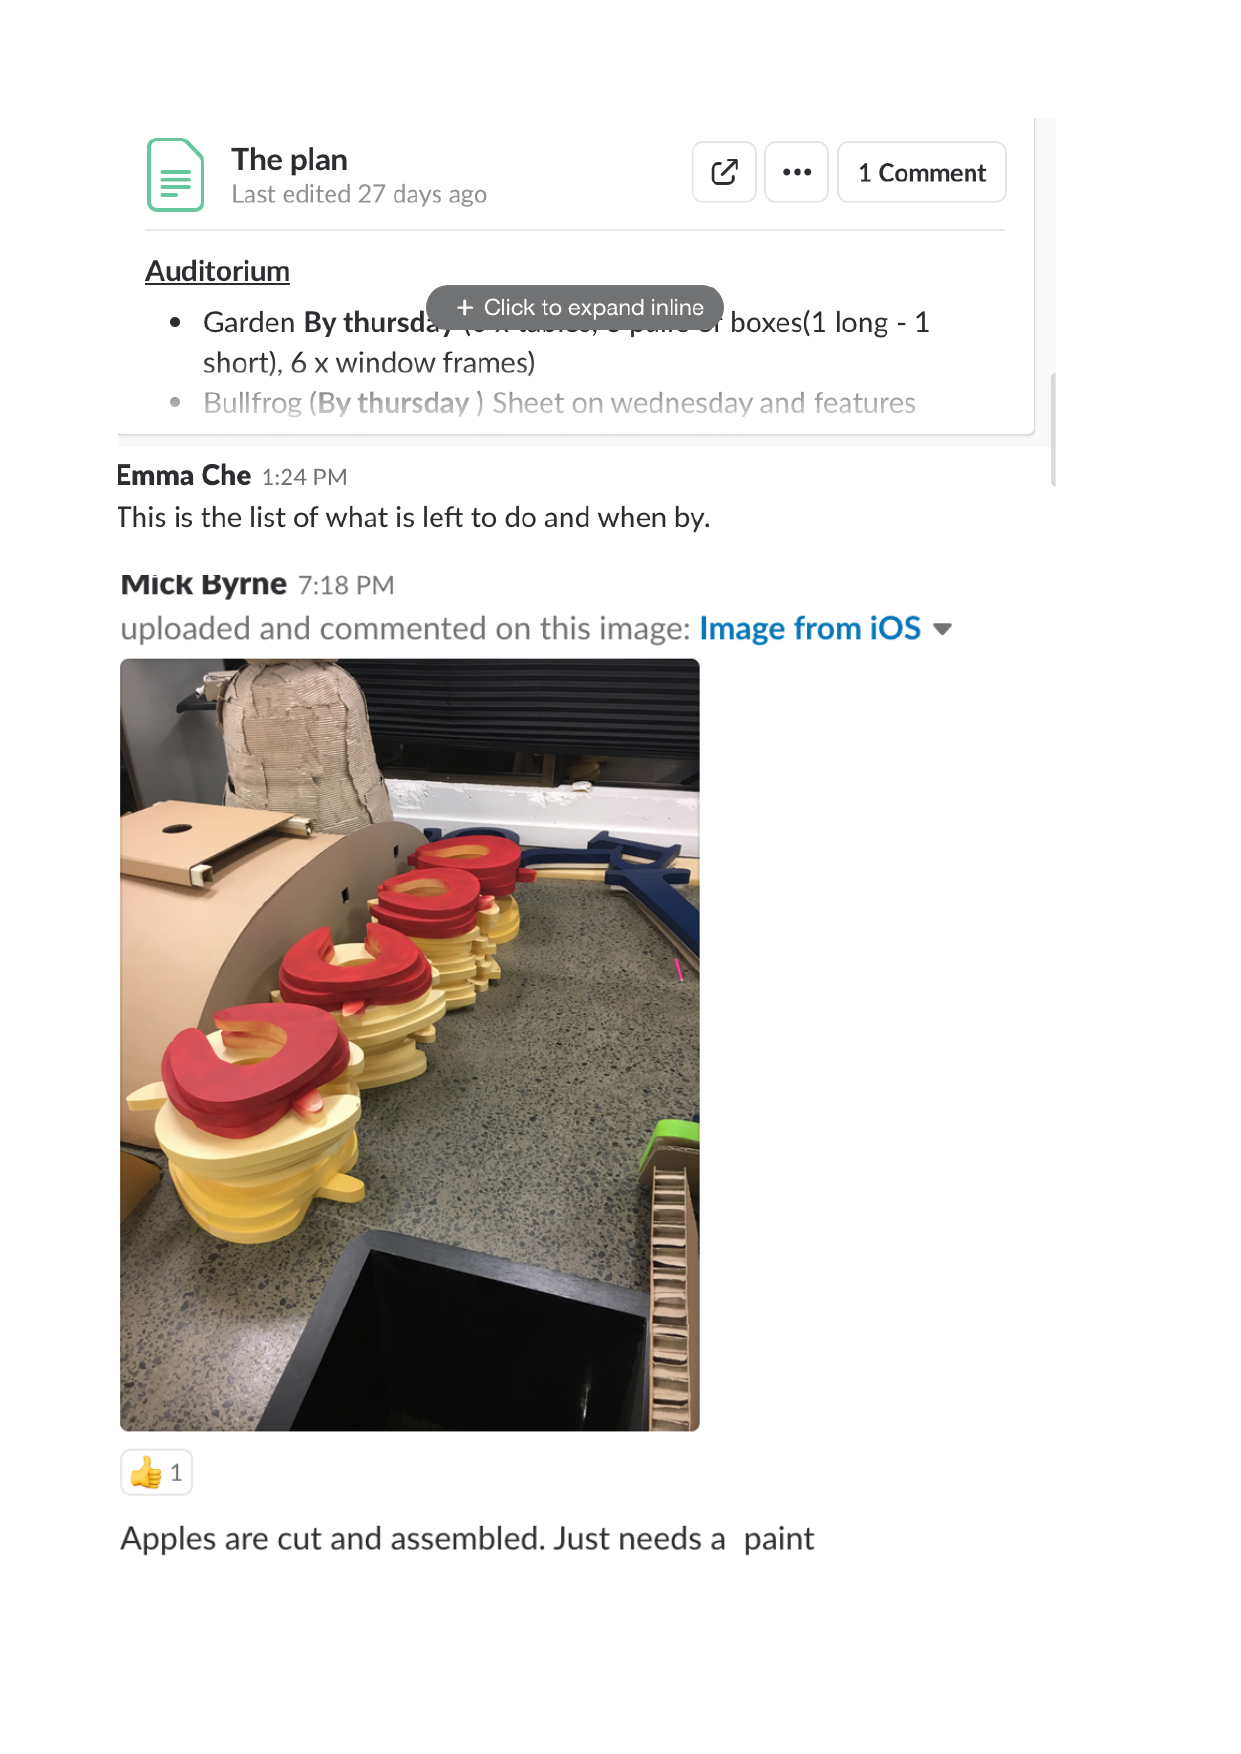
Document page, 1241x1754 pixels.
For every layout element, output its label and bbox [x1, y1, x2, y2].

picture [118, 575, 1056, 1586]
picture [118, 118, 1056, 563]
